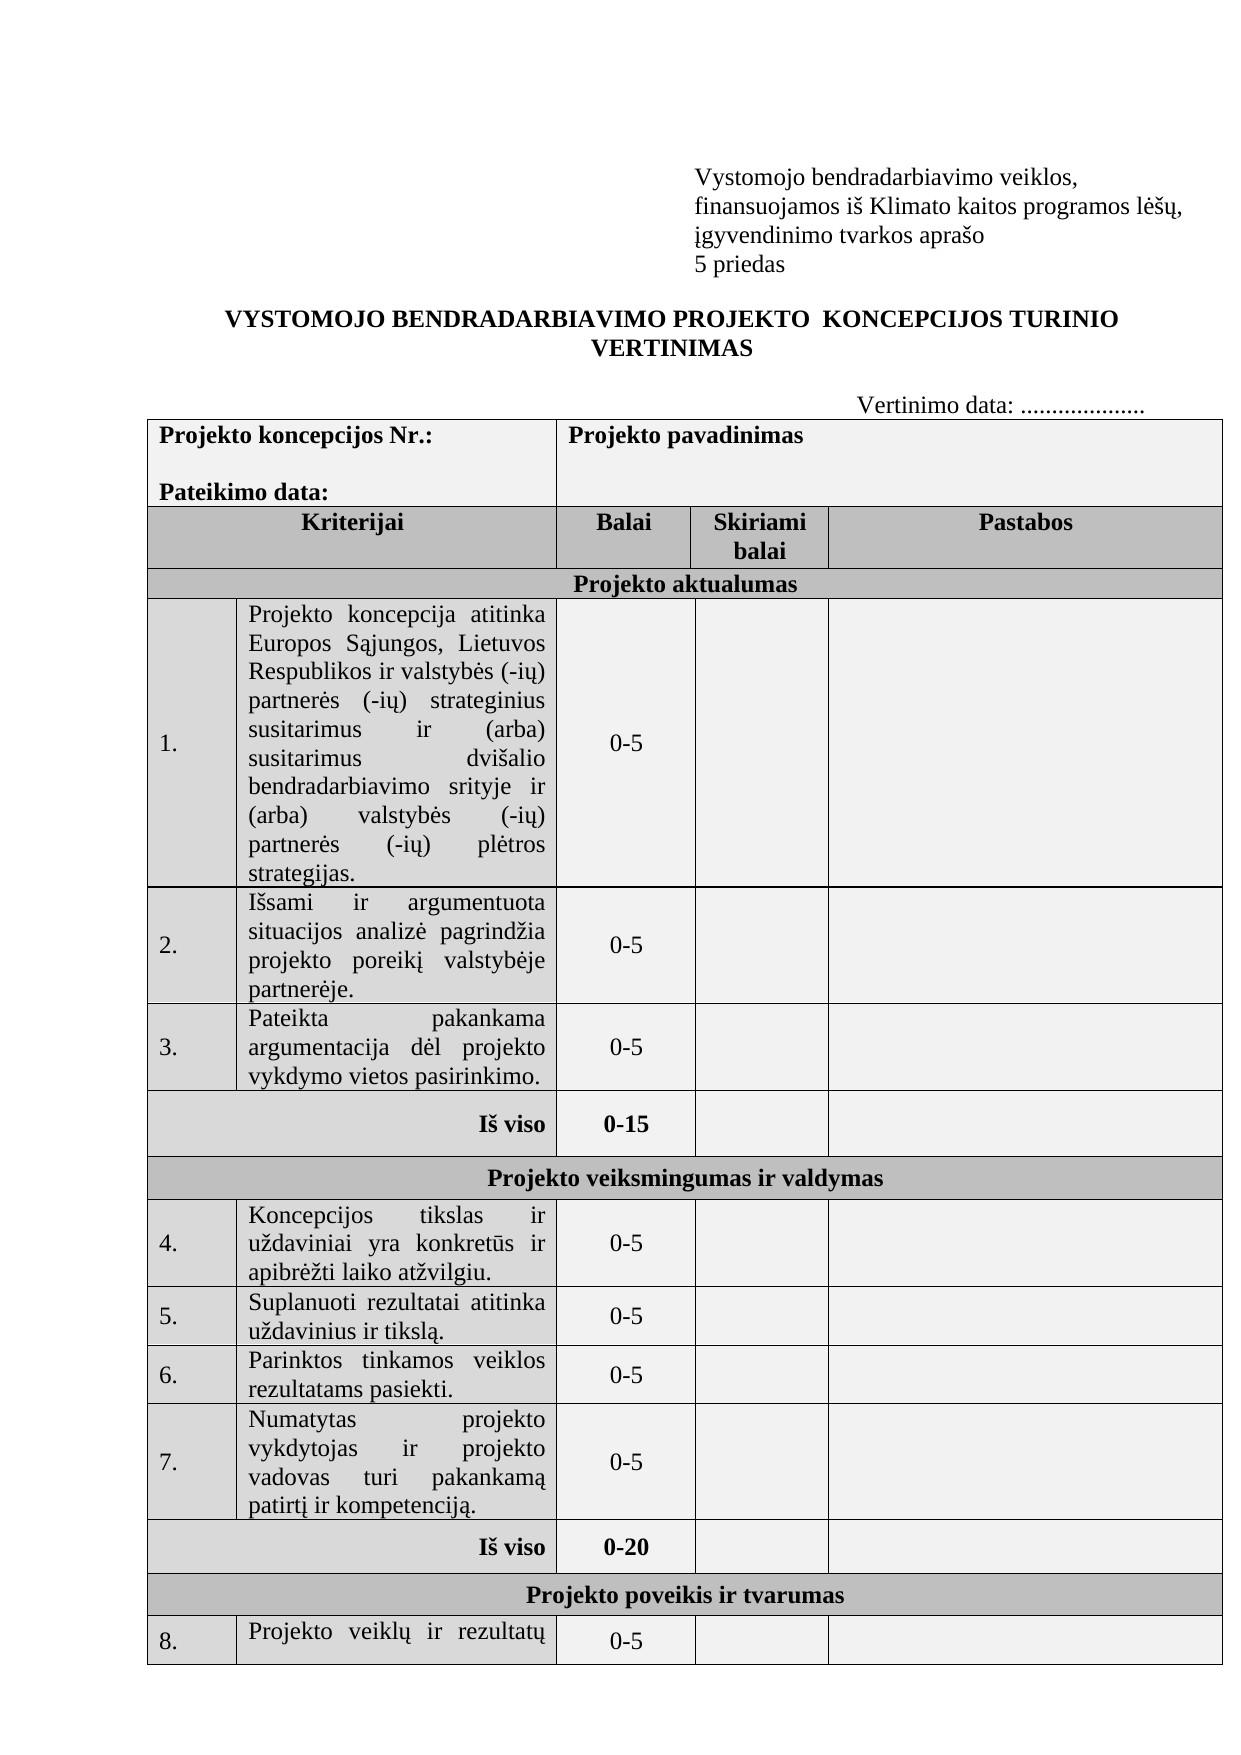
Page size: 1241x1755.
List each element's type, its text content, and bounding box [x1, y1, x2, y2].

table_cell [829, 1346, 1222, 1403]
table_cell [696, 1346, 828, 1403]
table_cell 0-5 [557, 888, 695, 1002]
text 5 priedas [694, 249, 1196, 277]
table_cell [696, 1200, 828, 1286]
table_cell 4. [148, 1200, 236, 1286]
table_cell Projekto veiksmingumas ir valdymas [148, 1157, 1222, 1199]
table_cell [829, 1004, 1222, 1090]
table_cell 6. [148, 1346, 236, 1403]
text Vertinimo data: .................... [856, 390, 1196, 419]
table_cell Pastabos [829, 507, 1222, 568]
table_cell 5. [148, 1287, 236, 1344]
table_cell 0-5 [557, 1287, 695, 1344]
table_cell 0-5 [557, 1616, 695, 1664]
text VYSTOMOJO BENDRADARBIAVIMO PROJEKTO KONCEPCIJOS TURINIO VERTINIMAS [148, 304, 1196, 361]
table_cell Parinktos tinkamos veiklos rezultatams pasiekti. [237, 1346, 556, 1403]
table_cell [829, 1287, 1222, 1344]
table_cell 0-5 [557, 1200, 695, 1286]
table_cell 0-20 [557, 1520, 695, 1573]
table_cell Iš viso [148, 1091, 556, 1156]
table_cell [829, 1200, 1222, 1286]
table_cell [829, 1520, 1222, 1573]
table_cell 1. [148, 599, 236, 886]
table_cell Projekto aktualumas [148, 569, 1222, 598]
table_cell Balai [557, 507, 690, 568]
table_cell 8. [148, 1616, 236, 1664]
table_cell Suplanuoti rezultatai atitinka uždavinius ir tikslą. [237, 1287, 556, 1344]
table_cell 0-5 [557, 1346, 695, 1403]
table_cell 2. [148, 888, 236, 1002]
table_cell [829, 888, 1222, 1002]
table_cell Numatytas projekto vykdytojas ir projekto vadovas turi pakankamą patirtį ir kompetenciją. [237, 1404, 556, 1519]
text Vystomojo bendradarbiavimo veiklos, finansuojamos iš Klimato kaitos programos lėšų, įgyvendinimo tvarkos aprašo [694, 162, 1196, 249]
table_cell [696, 1404, 828, 1519]
table_cell 0-5 [557, 599, 695, 886]
table_cell [696, 1520, 828, 1573]
table_cell [696, 888, 828, 1002]
table_cell [829, 599, 1222, 886]
table_cell [696, 1287, 828, 1344]
table_cell Kriterijai [148, 507, 556, 568]
table_cell 7. [148, 1404, 236, 1519]
table_cell 3. [148, 1004, 236, 1090]
table_cell [696, 599, 828, 886]
table_cell 0-5 [557, 1404, 695, 1519]
table_cell [829, 1616, 1222, 1664]
table_cell [696, 1616, 828, 1664]
table_header Projekto pavadinimas [557, 420, 1222, 506]
table_cell Projekto poveikis ir tvarumas [148, 1574, 1222, 1615]
table_cell [696, 1004, 828, 1090]
table_cell Projekto veiklų ir rezultatų [237, 1616, 556, 1664]
table_cell [696, 1091, 828, 1156]
table_cell Koncepcijos tikslas ir uždaviniai yra konkretūs ir apibrėžti laiko atžvilgiu. [237, 1200, 556, 1286]
table_cell 0-5 [557, 1004, 695, 1090]
table_cell Išsami ir argumentuota situacijos analizė pagrindžia projekto poreikį valstybėje partnerėje. [237, 888, 556, 1002]
table_header Projekto koncepcijos Nr.: Pateikimo data: [148, 420, 556, 506]
table_cell [829, 1091, 1222, 1156]
table_cell Pateikta pakankama argumentacija dėl projekto vykdymo vietos pasirinkimo. [237, 1004, 556, 1090]
table_cell Iš viso [148, 1520, 556, 1573]
table_cell Projekto koncepcija atitinka Europos Sąjungos, Lietuvos Respublikos ir valstybės (-ių) partnerės (-ių) strateginius susitarimus ir (arba) susitarimus dvišalio bendradarbiavimo srityje ir (arba) valstybės (-ių) partnerės (-ių) plėtros strategijas. [237, 599, 556, 886]
table_cell [829, 1404, 1222, 1519]
table_cell 0-15 [557, 1091, 695, 1156]
table_cell Skiriami balai [691, 507, 828, 568]
